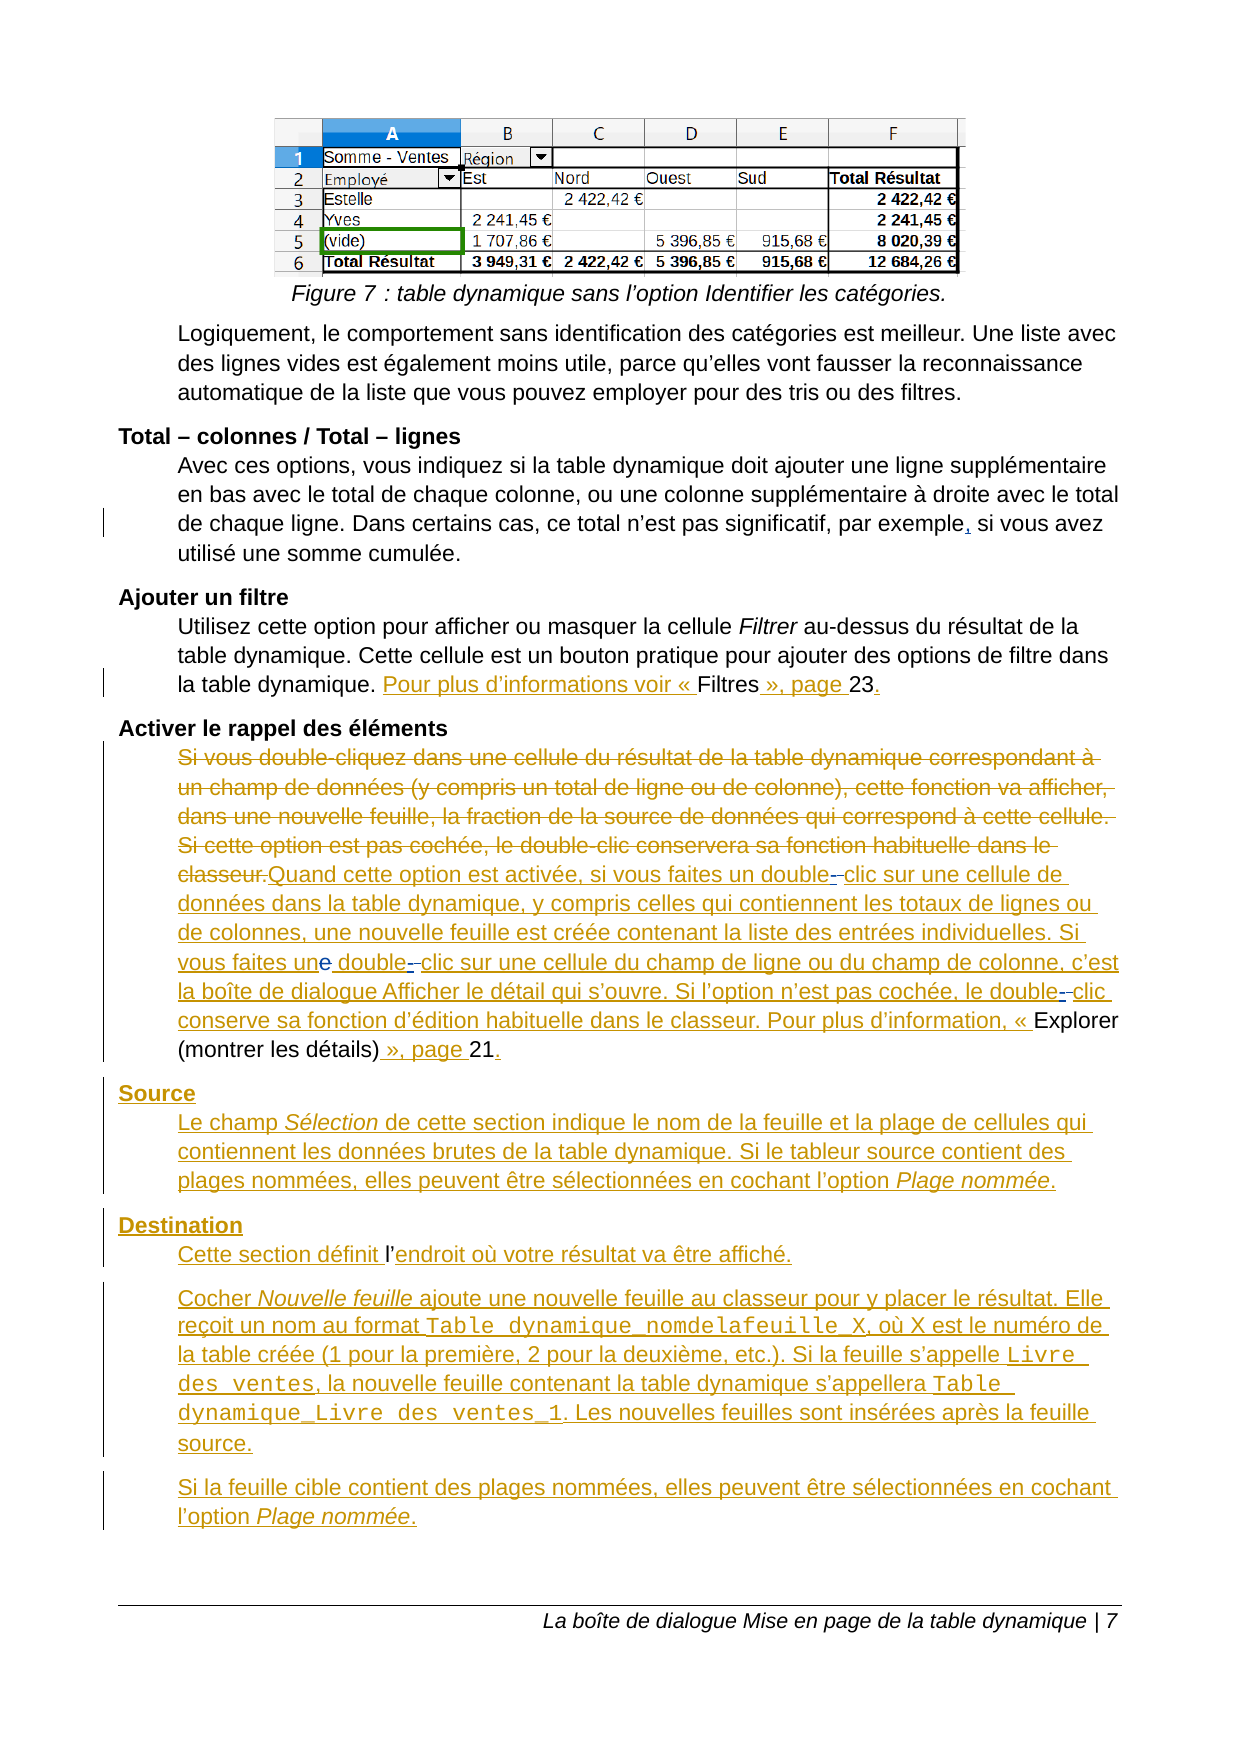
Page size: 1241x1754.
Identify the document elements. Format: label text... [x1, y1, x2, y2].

list Cette section définit l’endroit où votre résultat va être affiché. [177, 1238, 1122, 1267]
list Utilisez cette option pour afficher ou masquer la cellule Filtrer au-dessus du résultat de la table dynamique. Cette cellule est un bouton pratique pour ajouter des options de filtre dans la table dynamique. Pour plus d’informations voir « Filtres », page 23. [177, 610, 1122, 697]
list Le champ Sélection de cette section indique le nom de la feuille et la plage de cellules qui contiennent les données brutes de la table dynamique. Si le tableur source contient des plages nommées, elles peuvent être sélectionnées en cochant l’option Plage nommée. [177, 1106, 1122, 1194]
subtitle Ajouter un filtre [118, 580, 1122, 610]
subtitle Total – colonnes / Total – lignes [118, 420, 1122, 449]
list Si la feuille cible contient des plages nommées, elles peuvent être sélectionnées en cochant l’option Plage nommée. [177, 1471, 1122, 1529]
list Logiquement, le comportement sans identification des catégories est meilleur. Une liste avec des lignes vides est également moins utile, parce qu’elles vont fausser la reconnaissance automatique de la liste que vous pouvez employer pour des tris ou des filtres. [177, 318, 1122, 405]
subtitle Destination [118, 1208, 1122, 1238]
list Cocher Nouvelle feuille ajoute une nouvelle feuille au classeur pour y placer le résultat. Elle reçoit un nom au format Table dynamique_nomdelafeuille_X, où X est le numéro de la table créée (1 pour la première, 2 pour la deuxième, etc.). Si la feuille s’appelle Livre des ventes, la nouvelle feuille contenant la table dynamique s’appellera Table dynamique_Livre des ventes_1. Les nouvelles feuilles sont insérées après la feuille source. [177, 1282, 1122, 1457]
subtitle Activer le rappel des éléments [118, 712, 1122, 741]
subtitle Source [118, 1077, 1122, 1106]
list Avec ces options, vous indiquez si la table dynamique doit ajouter une ligne supplémentaire en bas avec le total de chaque colonne, ou une colonne supplémentaire à droite avec le total de chaque ligne. Dans certains cas, ce total n’est pas significatif, par exemple, si vous avez utilisé une somme cumulée. [177, 449, 1122, 566]
list Quand cette option est activée, si vous faites un double-clic sur une cellule de données dans la table dynamique, y compris celles qui contiennent les totaux de lignes ou de colonnes, une nouvelle feuille est créée contenant la liste des entrées individuelles. Si vous faites un double-clic sur une cellule du champ de ligne ou du champ de colonne, c’est la boîte de dialogue Afficher le détail qui s’ouvre. Si l’option n’est pas cochée, le double-clic conserve sa fonction d’édition habituelle dans le classeur. Pour plus d’information, « Explorer (montrer les détails) », page 21. [177, 741, 1122, 1062]
text Figure 7 : table dynamique sans l’option Identifier les catégories. [118, 276, 1122, 306]
picture [274, 118, 966, 277]
